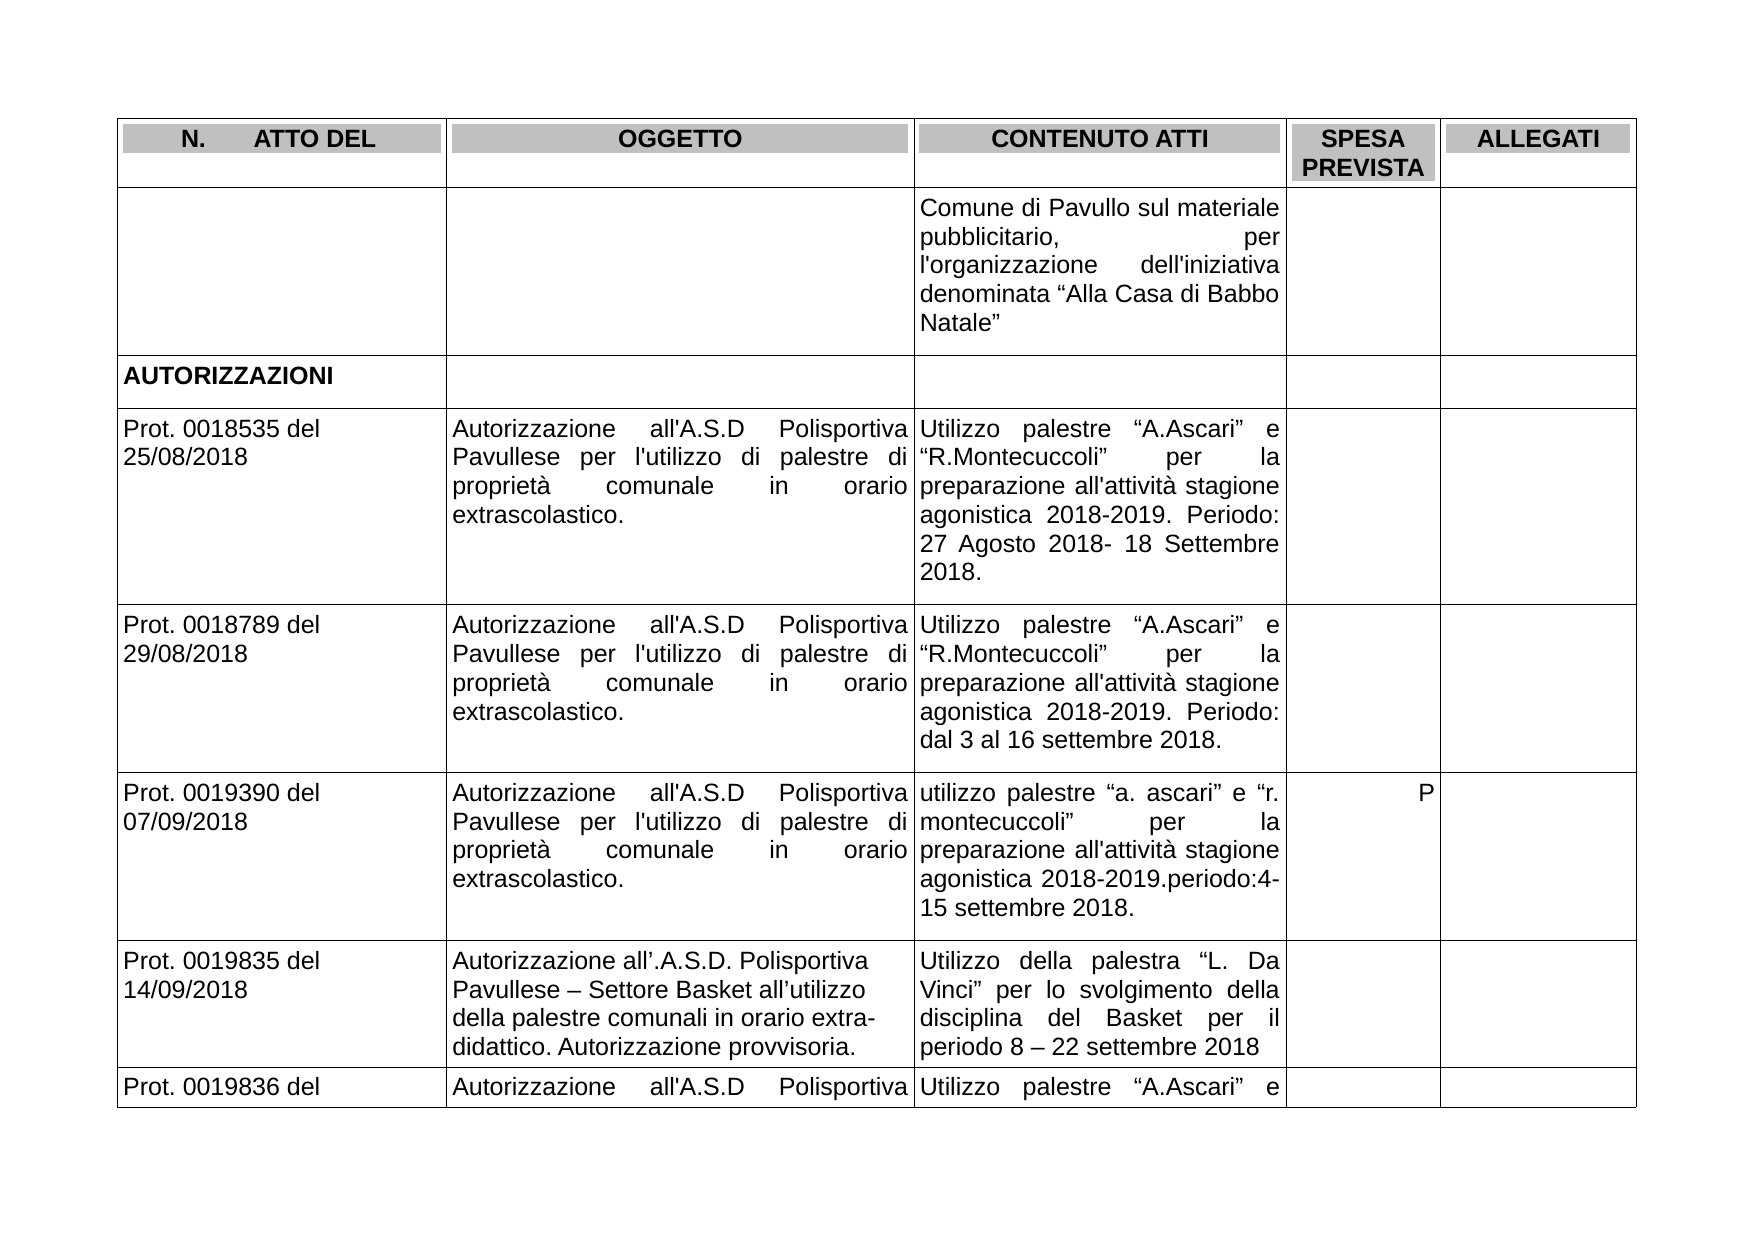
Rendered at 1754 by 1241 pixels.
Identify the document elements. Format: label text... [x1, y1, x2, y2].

table_cell [1441, 409, 1636, 604]
table_cell Autorizzazione all'A.S.D Polisportiva Pavullese per l'utilizzo di palestre di proprietà comunale in orario extrascolastico. [447, 773, 914, 940]
table_header N. ATTO DEL [118, 119, 446, 187]
table_cell [1441, 773, 1636, 940]
table_cell Autorizzazione all'A.S.D Polisportiva Pavullese per l'utilizzo di palestre di proprietà comunale in orario extrascolastico. [447, 409, 914, 604]
table_cell Utilizzo palestre “A.Ascari” e “R.Montecuccoli” per la preparazione all'attività stagione agonistica 2018-2019. Periodo: dal 3 al 16 settembre 2018. [915, 605, 1286, 772]
table_cell [1287, 409, 1440, 604]
table_cell Prot. 0018535 del 25/08/2018 [118, 409, 446, 604]
table_cell [1287, 605, 1440, 772]
table_cell [1287, 1068, 1440, 1107]
table_cell [1441, 1068, 1636, 1107]
table_cell Autorizzazione all'A.S.D Polisportiva [447, 1068, 914, 1107]
table_cell Comune di Pavullo sul materiale pubblicitario, per l'organizzazione dell'iniziativa denominata “Alla Casa di Babbo Natale” [915, 188, 1286, 355]
table_cell Prot. 0019390 del 07/09/2018 [118, 773, 446, 940]
table_header OGGETTO [447, 119, 914, 187]
table_cell [1287, 356, 1440, 408]
table_cell P [1287, 773, 1440, 940]
table_cell AUTORIZZAZIONI [118, 356, 446, 408]
table_cell [1441, 188, 1636, 355]
table_cell [1441, 356, 1636, 408]
table_cell Autorizzazione all'A.S.D Polisportiva Pavullese per l'utilizzo di palestre di proprietà comunale in orario extrascolastico. [447, 605, 914, 772]
table_cell Utilizzo palestre “A.Ascari” e [915, 1068, 1286, 1107]
table_header SPESA PREVISTA [1287, 119, 1440, 187]
table_header ALLEGATI [1441, 119, 1636, 187]
table_cell Utilizzo palestre “A. Ascari” e “R. Montecuccoli” per la preparazione all'attività stagione agonistica 2018-2019.Periodo:4-15 settembre 2018. [915, 773, 1286, 940]
table_cell [1287, 188, 1440, 355]
table_cell [1441, 941, 1636, 1067]
table_cell Utilizzo della palestra “L. Da Vinci” per lo svolgimento della disciplina del Basket per il periodo 8 – 22 settembre 2018 [915, 941, 1286, 1067]
table_cell Autorizzazione all’.A.S.D. Polisportiva Pavullese – Settore Basket all’utilizzo della palestre comunali in orario extra-didattico. Autorizzazione provvisoria. [447, 941, 914, 1067]
table_cell Utilizzo palestre “A.Ascari” e “R.Montecuccoli” per la preparazione all'attività stagione agonistica 2018-2019. Periodo: 27 Agosto 2018- 18 Settembre 2018. [915, 409, 1286, 604]
table_cell [915, 356, 1286, 408]
table_cell [118, 188, 446, 355]
table_cell [1441, 605, 1636, 772]
table_header CONTENUTO ATTI [915, 119, 1286, 187]
table_cell [1287, 941, 1440, 1067]
table_cell Prot. 0018789 del 29/08/2018 [118, 605, 446, 772]
table_cell Prot. 0019836 del [118, 1068, 446, 1107]
table_cell [447, 188, 914, 355]
table_cell [447, 356, 914, 408]
table_cell Prot. 0019835 del 14/09/2018 [118, 941, 446, 1067]
